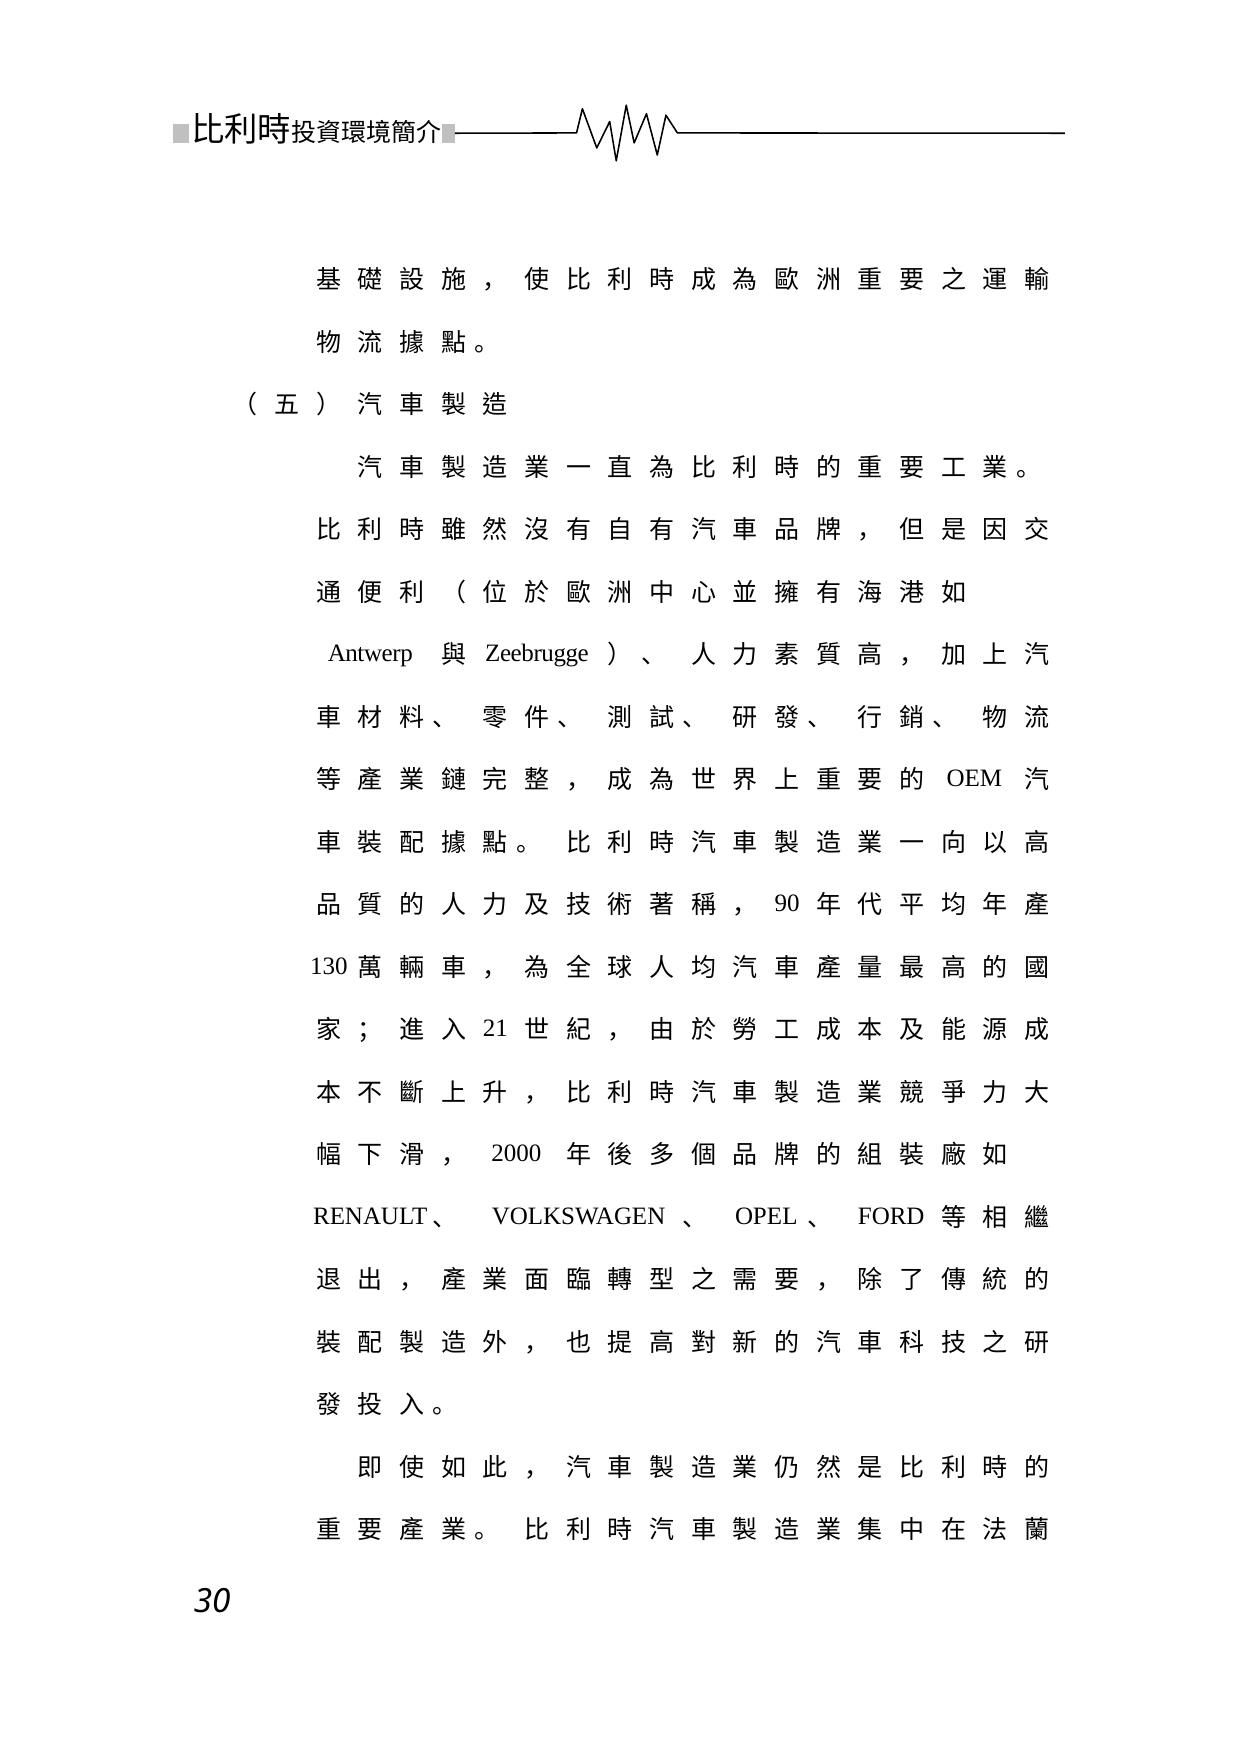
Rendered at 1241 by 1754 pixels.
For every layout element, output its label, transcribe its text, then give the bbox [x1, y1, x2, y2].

text （五）汽車製造 [207, 361, 1058, 424]
text 基礎設施，使比利時成為歐洲重要之運輸物流據點。 [281, 236, 1058, 361]
text 汽車製造業一直為比利時的重要工業。比利時雖然沒有自有汽車品牌，但是因交通便利（位於歐洲中心並擁有海港如Antwerp與Zeebrugge）、人力素質高，加上汽車材料、零件、測試、研發、行銷、物流等產業鏈完整，成為世界上重要的OEM汽車裝配據點。比利時汽車製造業一向以高品質的人力及技術著稱，90年代平均年產130萬輛車，為全球人均汽車產量最高的國家；進入21世紀，由於勞工成本及能源成本不斷上升，比利時汽車製造業競爭力大幅下滑，2000年後多個品牌的組裝廠如RENAULT、VOLKSWAGEN、OPEL、FORD等相繼退出，產業面臨轉型之需要，除了傳統的裝配製造外，也提高對新的汽車科技之研發投入。 [281, 424, 1058, 1424]
text 即使如此，汽車製造業仍然是比利時的重要產業。比利時汽車製造業集中在法蘭 [281, 1424, 1058, 1549]
